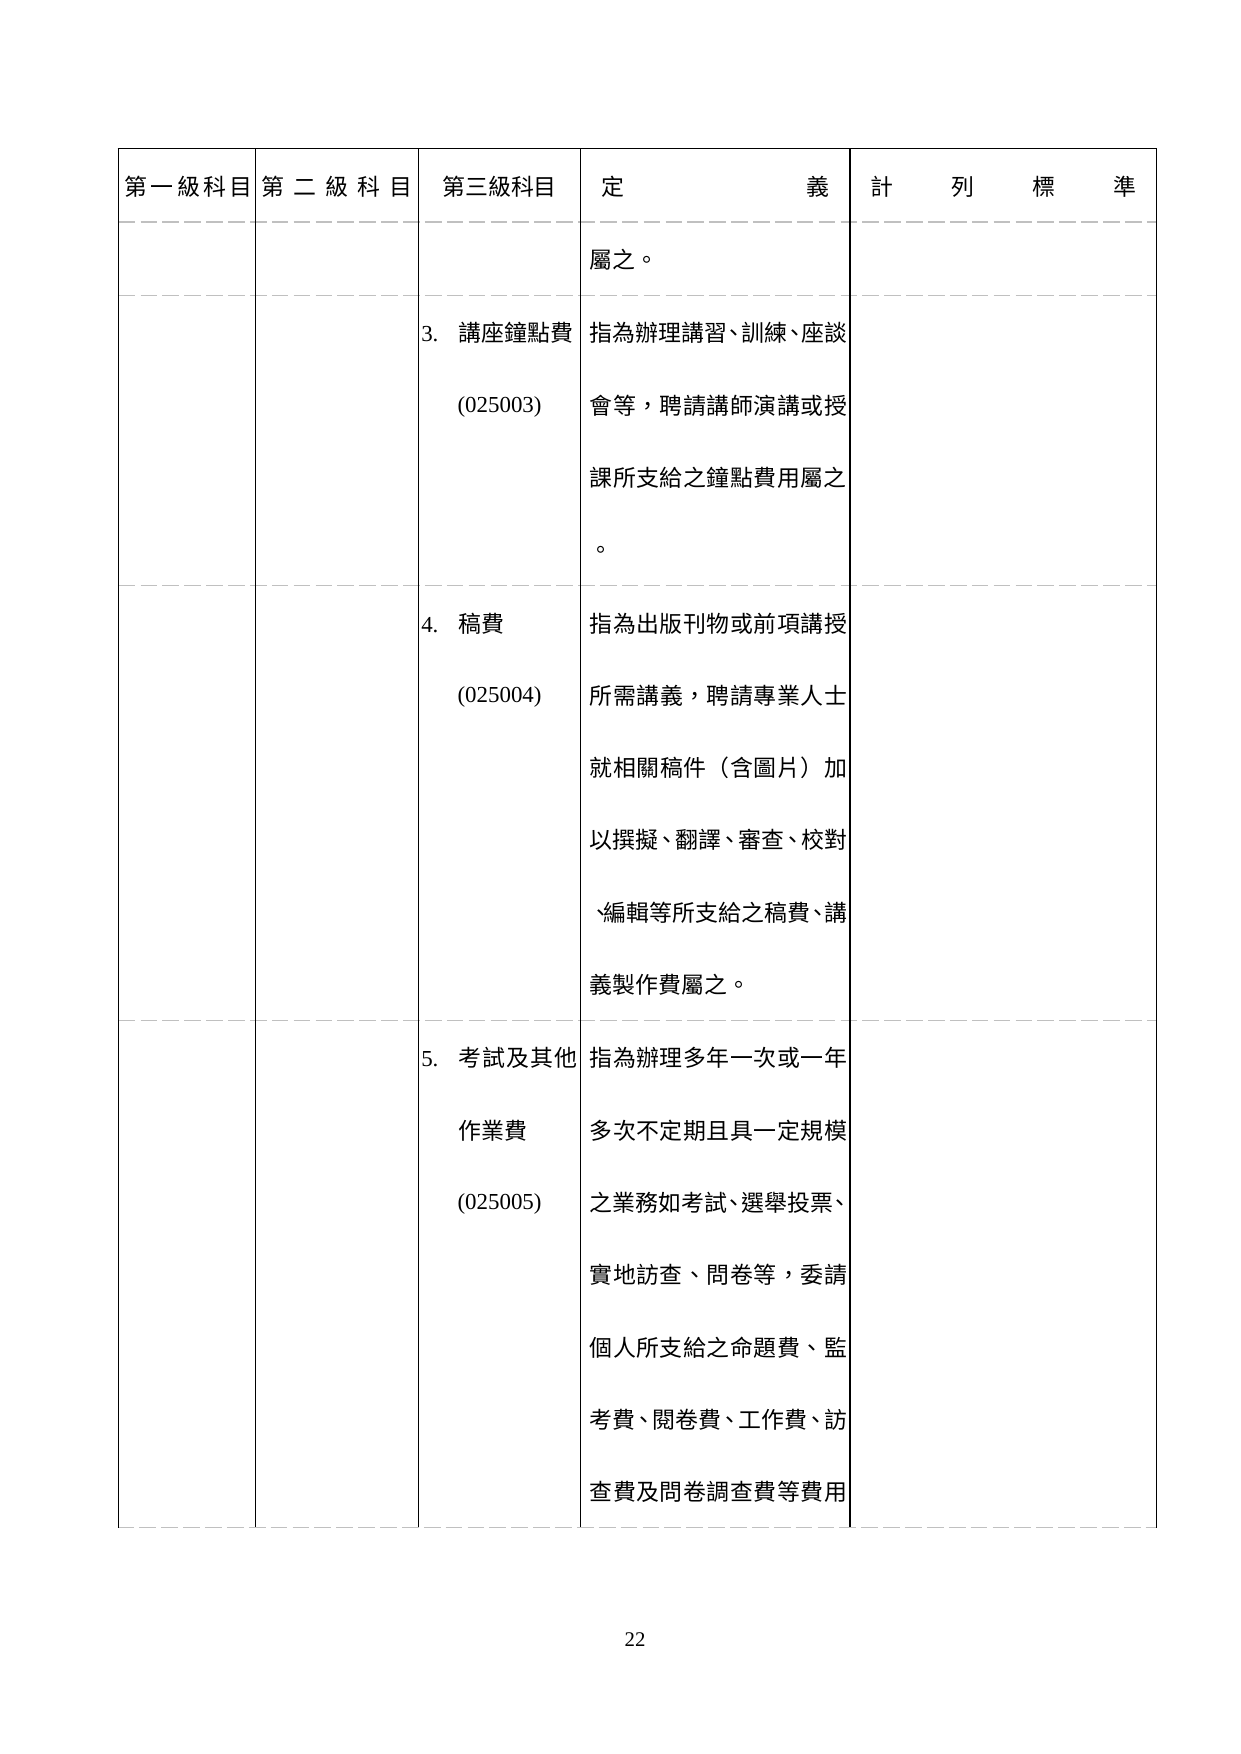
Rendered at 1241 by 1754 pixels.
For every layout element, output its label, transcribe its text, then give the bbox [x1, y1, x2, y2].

table_cell 指為出版刊物或前項講授所需講義，聘請專業人士就相關稿件（含圖片）加以撰擬、翻譯、審查、校對、編輯等所支給之稿費、講義製作費屬之。 [581, 585, 849, 1020]
table_cell 屬之。 [581, 221, 849, 295]
table_cell 講座鐘點費 (025003) [419, 295, 580, 585]
table_header 第一級科目 [119, 149, 255, 221]
table_cell [851, 1020, 1156, 1527]
table_cell [851, 585, 1156, 1020]
table_cell [119, 295, 255, 585]
table_cell [256, 221, 418, 295]
table_header 第二級科目 [256, 149, 418, 221]
table_cell 指為辦理講習、訓練、座談會等，聘請講師演講或授課所支給之鐘點費用屬之。 [581, 295, 849, 585]
table_cell [851, 295, 1156, 585]
table_cell [119, 221, 255, 295]
table_cell [256, 585, 418, 1020]
table_cell 考試及其他作業費 (025005) [419, 1020, 580, 1527]
table_cell [256, 1020, 418, 1527]
table_header 計列標準 [851, 149, 1156, 221]
table_cell [119, 585, 255, 1020]
table_cell 指為辦理多年一次或一年多次不定期且具一定規模之業務如考試、選舉投票、實地訪查、問卷等，委請個人所支給之命題費、監考費、閱卷費、工作費、訪查費及問卷調查費等費用 [581, 1020, 849, 1527]
table_cell 稿費 (025004) [419, 585, 580, 1020]
table_cell [256, 295, 418, 585]
table_cell [851, 221, 1156, 295]
table_cell [119, 1020, 255, 1527]
table_cell [419, 221, 580, 295]
table_header 第三級科目 [419, 149, 580, 221]
table_header 定 義 [581, 149, 849, 221]
